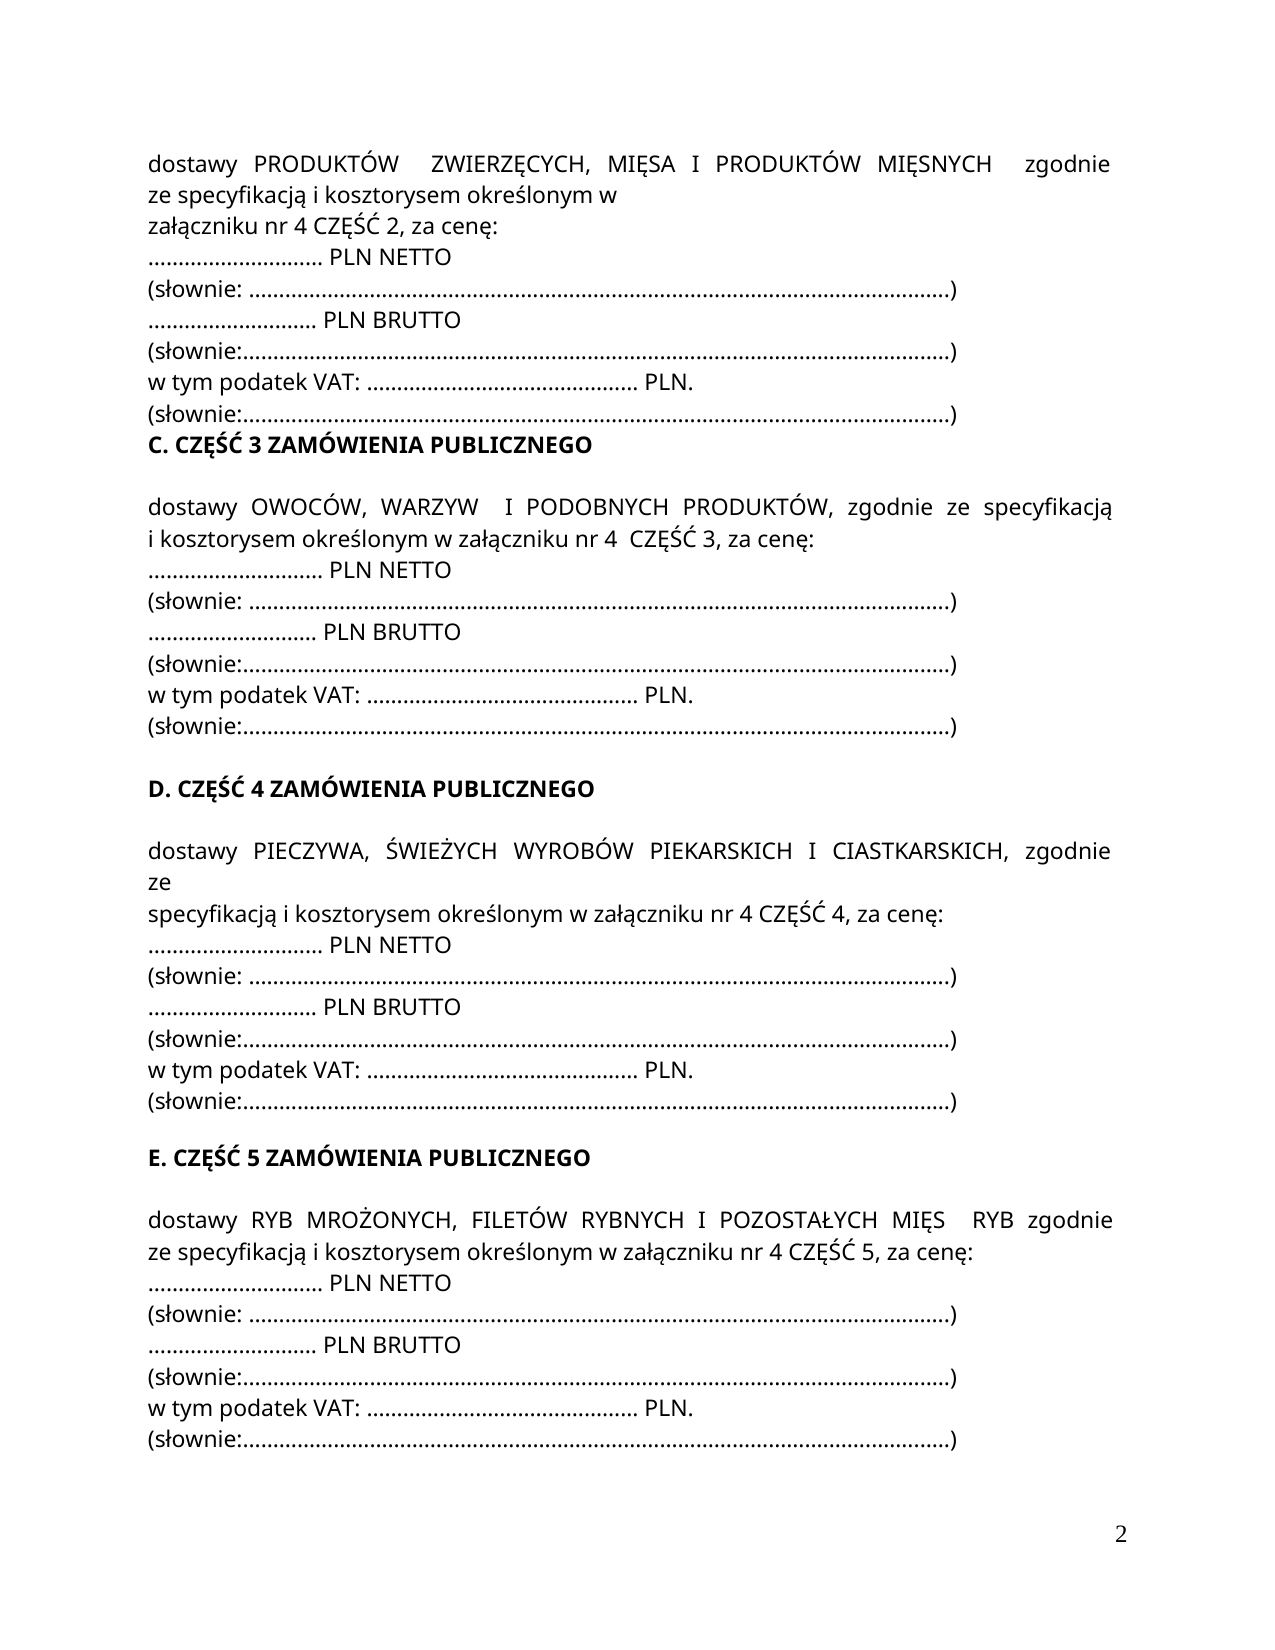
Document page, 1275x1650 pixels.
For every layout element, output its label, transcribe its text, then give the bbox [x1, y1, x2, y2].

text załączniku nr 4 CZĘŚĆ 2, za cenę: [148, 210, 1127, 241]
subtitle E. CZĘŚĆ 5 ZAMÓWIENIA PUBLICZNEGO [148, 1142, 1127, 1173]
text dostawy PIECZYWA, ŚWIEŻYCH WYROBÓW PIEKARSKICH I CIASTKARSKICH, zgodnie ze [148, 835, 1127, 898]
text ……………………..… PLN NETTO [148, 929, 1127, 960]
text (słownie:…………………………………………………………………………………….………...……..) [148, 1085, 1127, 1116]
text (słownie:………………………………………………………………………………..……………..……..) [148, 335, 1127, 366]
text ……………………..… PLN NETTO [148, 1267, 1127, 1298]
text w tym podatek VAT: ……………………………………… PLN. [148, 366, 1127, 398]
text w tym podatek VAT: ……………………………………… PLN. [148, 679, 1127, 710]
text ………………….…… PLN BRUTTO [148, 1329, 1127, 1361]
subtitle C. CZĘŚĆ 3 ZAMÓWIENIA PUBLICZNEGO [148, 429, 1127, 460]
text (słownie: ……………………………………………………………...……………………………….…….) [148, 960, 1127, 991]
subtitle D. CZĘŚĆ 4 ZAMÓWIENIA PUBLICZNEGO [148, 773, 1127, 804]
text (słownie:…………………………………………………………………………………….……..…….…..) [148, 1423, 1127, 1454]
text ………………….…… PLN BRUTTO [148, 991, 1127, 1023]
text w tym podatek VAT: ……………………………………… PLN. [148, 1392, 1127, 1423]
text dostawy PRODUKTÓW ZWIERZĘCYCH, MIĘSA I PRODUKTÓW MIĘSNYCH zgodnie ze specyfikacją i kosztorysem określonym w [148, 148, 1127, 210]
text dostawy OWOCÓW, WARZYW I PODOBNYCH PRODUKTÓW, zgodnie ze specyfikacją i kosztorysem określonym w załączniku nr 4 CZĘŚĆ 3, za cenę: [148, 491, 1127, 554]
text (słownie:………………………………………………………………………………..……………..……..) [148, 1361, 1127, 1392]
text (słownie: ……………………………………………………………...……………………………….…….) [148, 585, 1127, 616]
text (słownie:………………………………………………………………………………………..……..……..) [148, 398, 1127, 429]
text ………………….…… PLN BRUTTO [148, 616, 1127, 648]
text (słownie:………………………………………………………………………………..……………..……..) [148, 648, 1127, 679]
text ……………………..… PLN NETTO [148, 241, 1127, 273]
text (słownie:………………………………………………………………………………..……………..……..) [148, 1023, 1127, 1054]
text ………………….…… PLN BRUTTO [148, 304, 1127, 335]
text ……………………..… PLN NETTO [148, 554, 1127, 585]
text specyfikacją i kosztorysem określonym w załączniku nr 4 CZĘŚĆ 4, za cenę: [148, 898, 1127, 929]
text dostawy RYB MROŻONYCH, FILETÓW RYBNYCH I POZOSTAŁYCH MIĘS RYB zgodnie ze specyfikacją i kosztorysem określonym w załączniku nr 4 CZĘŚĆ 5, za cenę: [148, 1204, 1127, 1267]
text (słownie: ……………………………………………………………...……………………………….…….) [148, 273, 1127, 304]
text (słownie: ……………………………………………………………...……………………………….…….) [148, 1298, 1127, 1329]
text (słownie:…………………………………………………………………………………….…….…..……..) [148, 710, 1127, 741]
text w tym podatek VAT: ……………………………………… PLN. [148, 1054, 1127, 1085]
